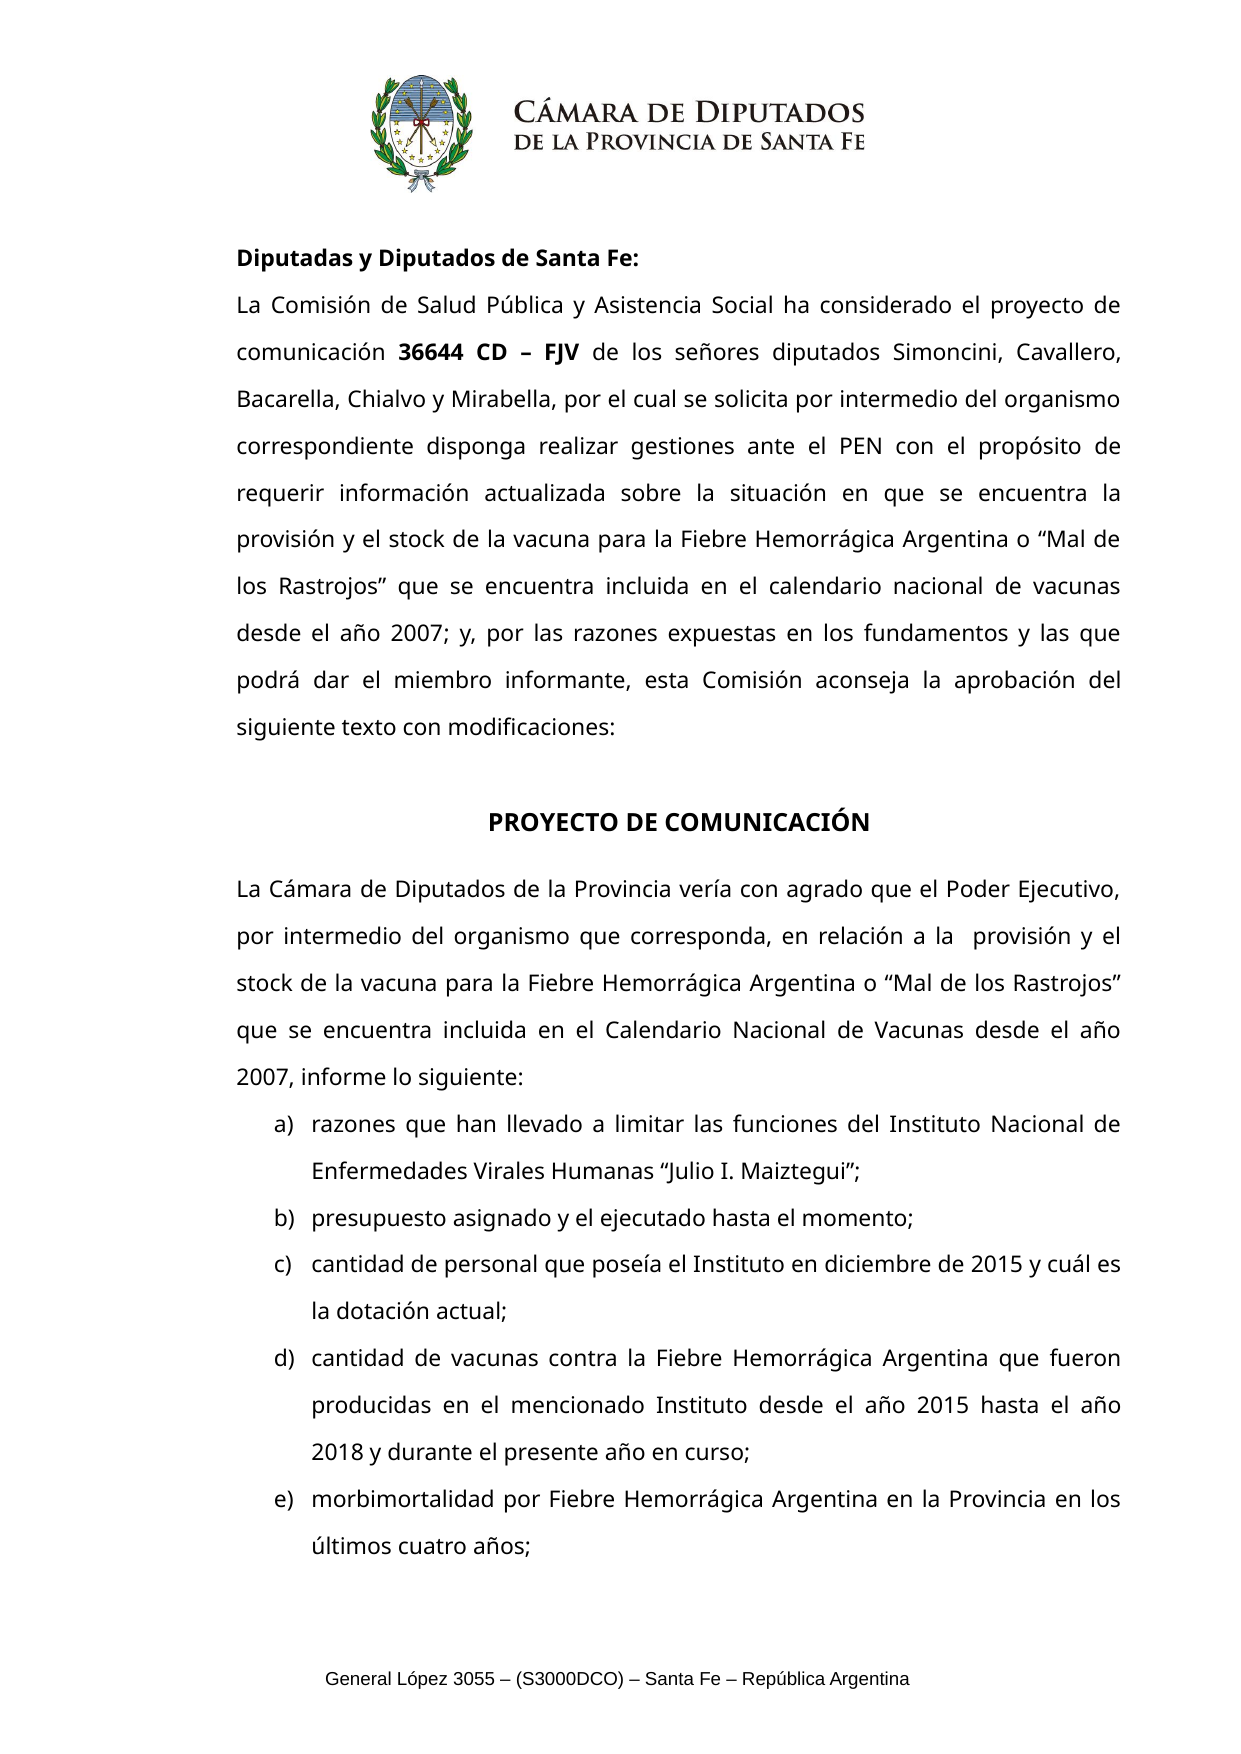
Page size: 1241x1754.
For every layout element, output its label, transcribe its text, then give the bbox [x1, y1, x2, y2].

list razones que han llevado a limitar las funciones del Instituto Nacional de Enfermedades Virales Humanas “Julio I. Maiztegui”; [274, 1108, 1122, 1186]
picture [370, 75, 865, 197]
text Diputadas y Diputados de Santa Fe: [236, 242, 1122, 273]
text La Cámara de Diputados de la Provincia vería con agrado que el Poder Ejecutivo, por intermedio del organismo que corresponda, en relación a la provisión y el stock de la vacuna para la Fiebre Hemorrágica Argentina o “Mal de los Rastrojos” que se encuentra incluida en el Calendario Nacional de Vacunas desde el año 2007, informe lo siguiente: [236, 873, 1122, 1092]
text La Comisión de Salud Pública y Asistencia Social ha considerado el proyecto de comunicación 36644 CD – FJV de los señores diputados Simoncini, Cavallero, Bacarella, Chialvo y Mirabella, por el cual se solicita por intermedio del organismo correspondiente disponga realizar gestiones ante el PEN con el propósito de requerir información actualizada sobre la situación en que se encuentra la provisión y el stock de la vacuna para la Fiebre Hemorrágica Argentina o “Mal de los Rastrojos” que se encuentra incluida en el calendario nacional de vacunas desde el año 2007; y, por las razones expuestas en los fundamentos y las que podrá dar el miembro informante, esta Comisión aconseja la aprobación del siguiente texto con modificaciones: [236, 289, 1122, 742]
list cantidad de vacunas contra la Fiebre Hemorrágica Argentina que fueron producidas en el mencionado Instituto desde el año 2015 hasta el año 2018 y durante el presente año en curso; [274, 1342, 1122, 1467]
subtitle PROYECTO DE COMUNICACIÓN [236, 805, 1122, 839]
list presupuesto asignado y el ejecutado hasta el momento; [274, 1201, 1122, 1233]
list morbimortalidad por Fiebre Hemorrágica Argentina en la Provincia en los últimos cuatro años; [274, 1483, 1122, 1561]
list cantidad de personal que poseía el Instituto en diciembre de 2015 y cuál es la dotación actual; [274, 1248, 1122, 1326]
